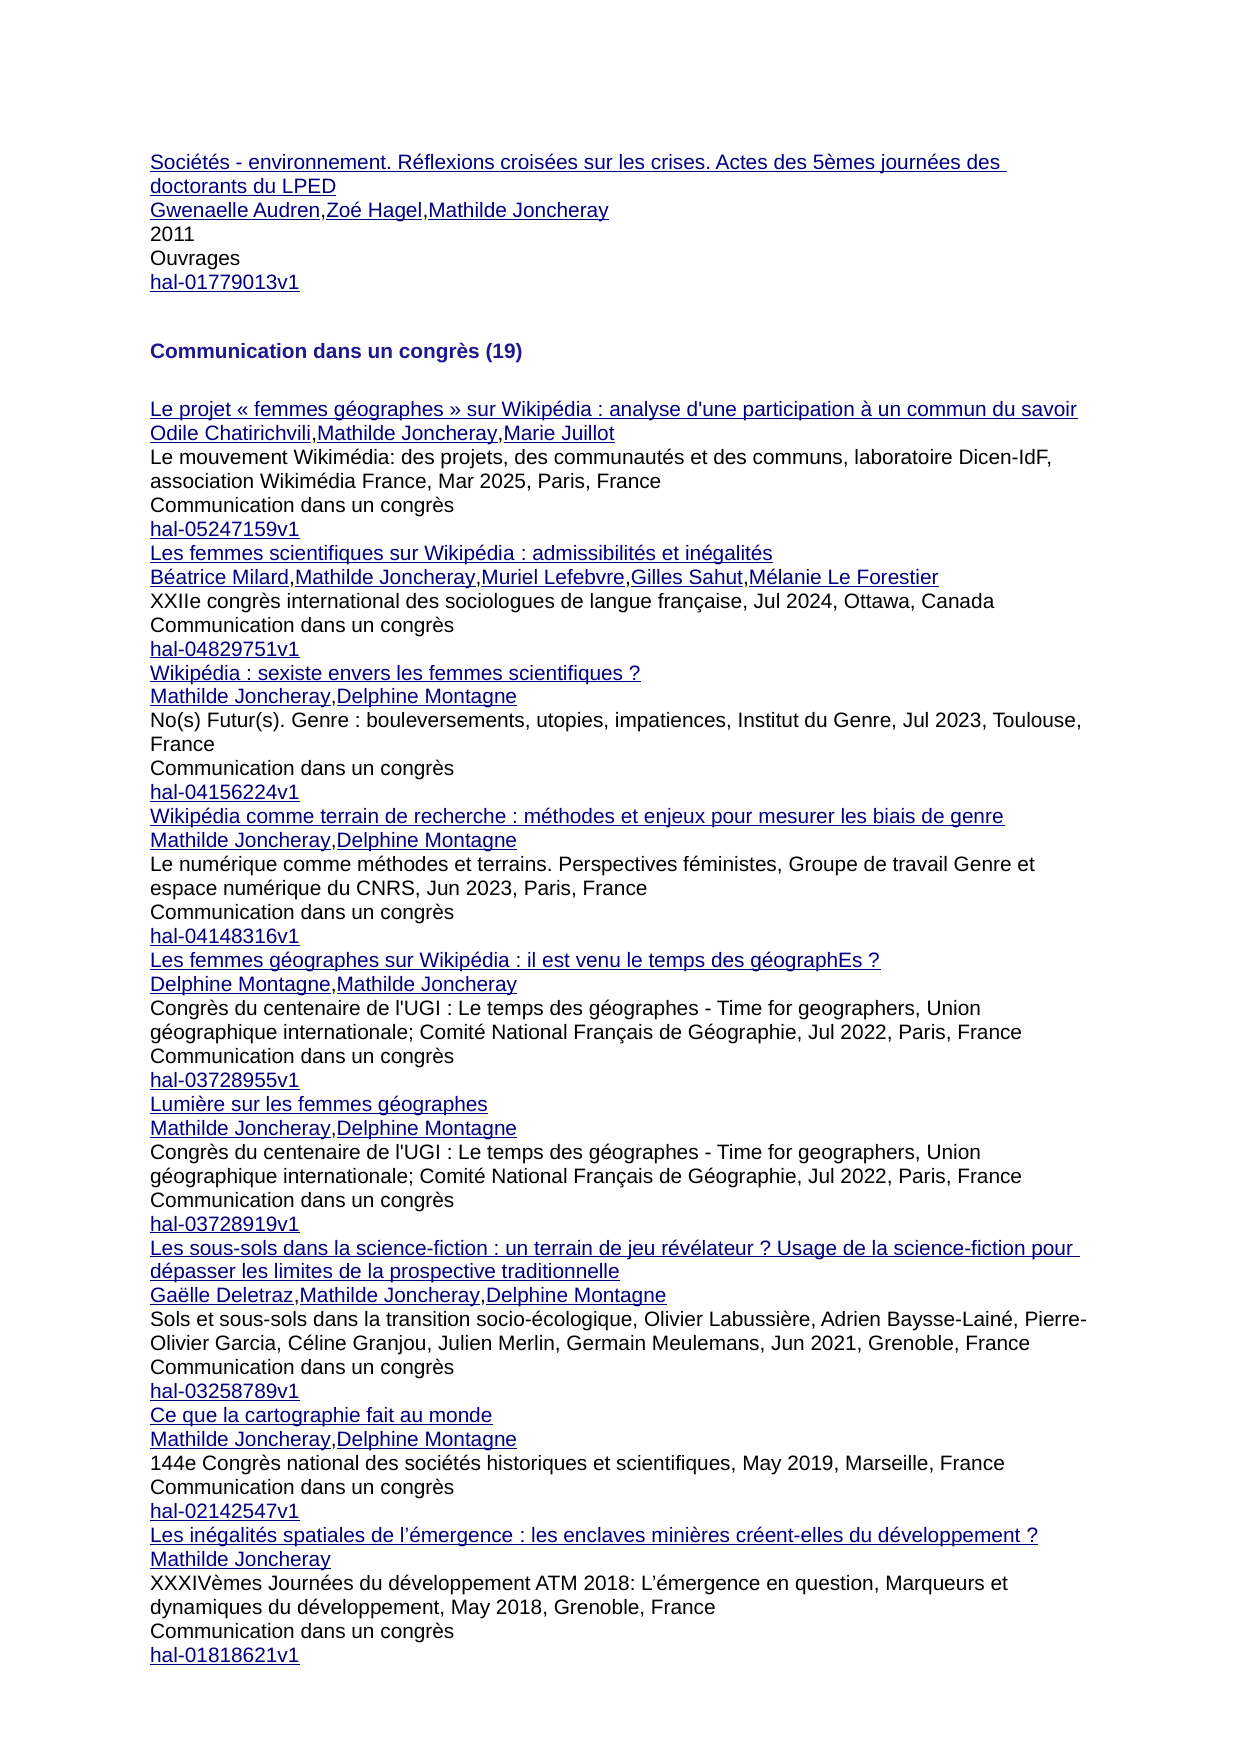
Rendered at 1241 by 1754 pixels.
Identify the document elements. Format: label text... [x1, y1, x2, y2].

table_cell Les femmes scientifiques sur Wikipédia : admissibilités et inégalités Béatrice Milard,Mathilde Joncheray,Muriel Lefebvre,Gilles Sahut,Mélanie Le Forestier XXIIe congrès international des sociologues de langue française, Jul 2024, Ottawa, Canada Communication dans un congrès hal-04829751v1 [150, 541, 1090, 660]
table_cell Les inégalités spatiales de l’émergence : les enclaves minières créent-elles du développement ? Mathilde Joncheray XXXIVèmes Journées du développement ATM 2018: L’émergence en question, Marqueurs et dynamiques du développement, May 2018, Grenoble, France Communication dans un congrès hal-01818621v1 [150, 1523, 1090, 1667]
table_cell Les sous-sols dans la science-fiction : un terrain de jeu révélateur ? Usage de la science-fiction pour dépasser les limites de la prospective traditionnelle Gaëlle Deletraz,Mathilde Joncheray,Delphine Montagne Sols et sous-sols dans la transition socio-écologique, Olivier Labussière, Adrien Baysse-Lainé, Pierre-Olivier Garcia, Céline Granjou, Julien Merlin, Germain Meulemans, Jun 2021, Grenoble, France Communication dans un congrès hal-03258789v1 [150, 1235, 1090, 1403]
table_header Le projet « femmes géographes » sur Wikipédia : analyse d'une participation à un commun du savoir Odile Chatirichvili,Mathilde Joncheray,Marie Juillot Le mouvement Wikimédia: des projets, des communautés et des communs, laboratoire Dicen-IdF, association Wikimédia France, Mar 2025, Paris, France Communication dans un congrès hal-05247159v1 [150, 397, 1090, 541]
table_cell Les femmes géographes sur Wikipédia : il est venu le temps des géographEs ? Delphine Montagne,Mathilde Joncheray Congrès du centenaire de l'UGI : Le temps des géographes - Time for geographers, Union géographique internationale; Comité National Français de Géographie, Jul 2022, Paris, France Communication dans un congrès hal-03728955v1 [150, 948, 1090, 1092]
table_cell Ce que la cartographie fait au monde Mathilde Joncheray,Delphine Montagne 144e Congrès national des sociétés historiques et scientifiques, May 2019, Marseille, France Communication dans un congrès hal-02142547v1 [150, 1403, 1090, 1523]
table_cell Lumière sur les femmes géographes Mathilde Joncheray,Delphine Montagne Congrès du centenaire de l'UGI : Le temps des géographes - Time for geographers, Union géographique internationale; Comité National Français de Géographie, Jul 2022, Paris, France Communication dans un congrès hal-03728919v1 [150, 1092, 1090, 1235]
table_cell Wikipédia comme terrain de recherche : méthodes et enjeux pour mesurer les biais de genre Mathilde Joncheray,Delphine Montagne Le numérique comme méthodes et terrains. Perspectives féministes, Groupe de travail Genre et espace numérique du CNRS, Jun 2023, Paris, France Communication dans un congrès hal-04148316v1 [150, 804, 1090, 948]
table_header Sociétés - environnement. Réflexions croisées sur les crises. Actes des 5èmes journées des doctorants du LPED Gwenaelle Audren,Zoé Hagel,Mathilde Joncheray 2011 Ouvrages hal-01779013v1 [150, 150, 1090, 294]
subtitle Communication dans un congrès (19) [150, 338, 1090, 362]
table_cell Wikipédia : sexiste envers les femmes scientifiques ? Mathilde Joncheray,Delphine Montagne No(s) Futur(s). Genre : bouleversements, utopies, impatiences, Institut du Genre, Jul 2023, Toulouse, France Communication dans un congrès hal-04156224v1 [150, 660, 1090, 804]
